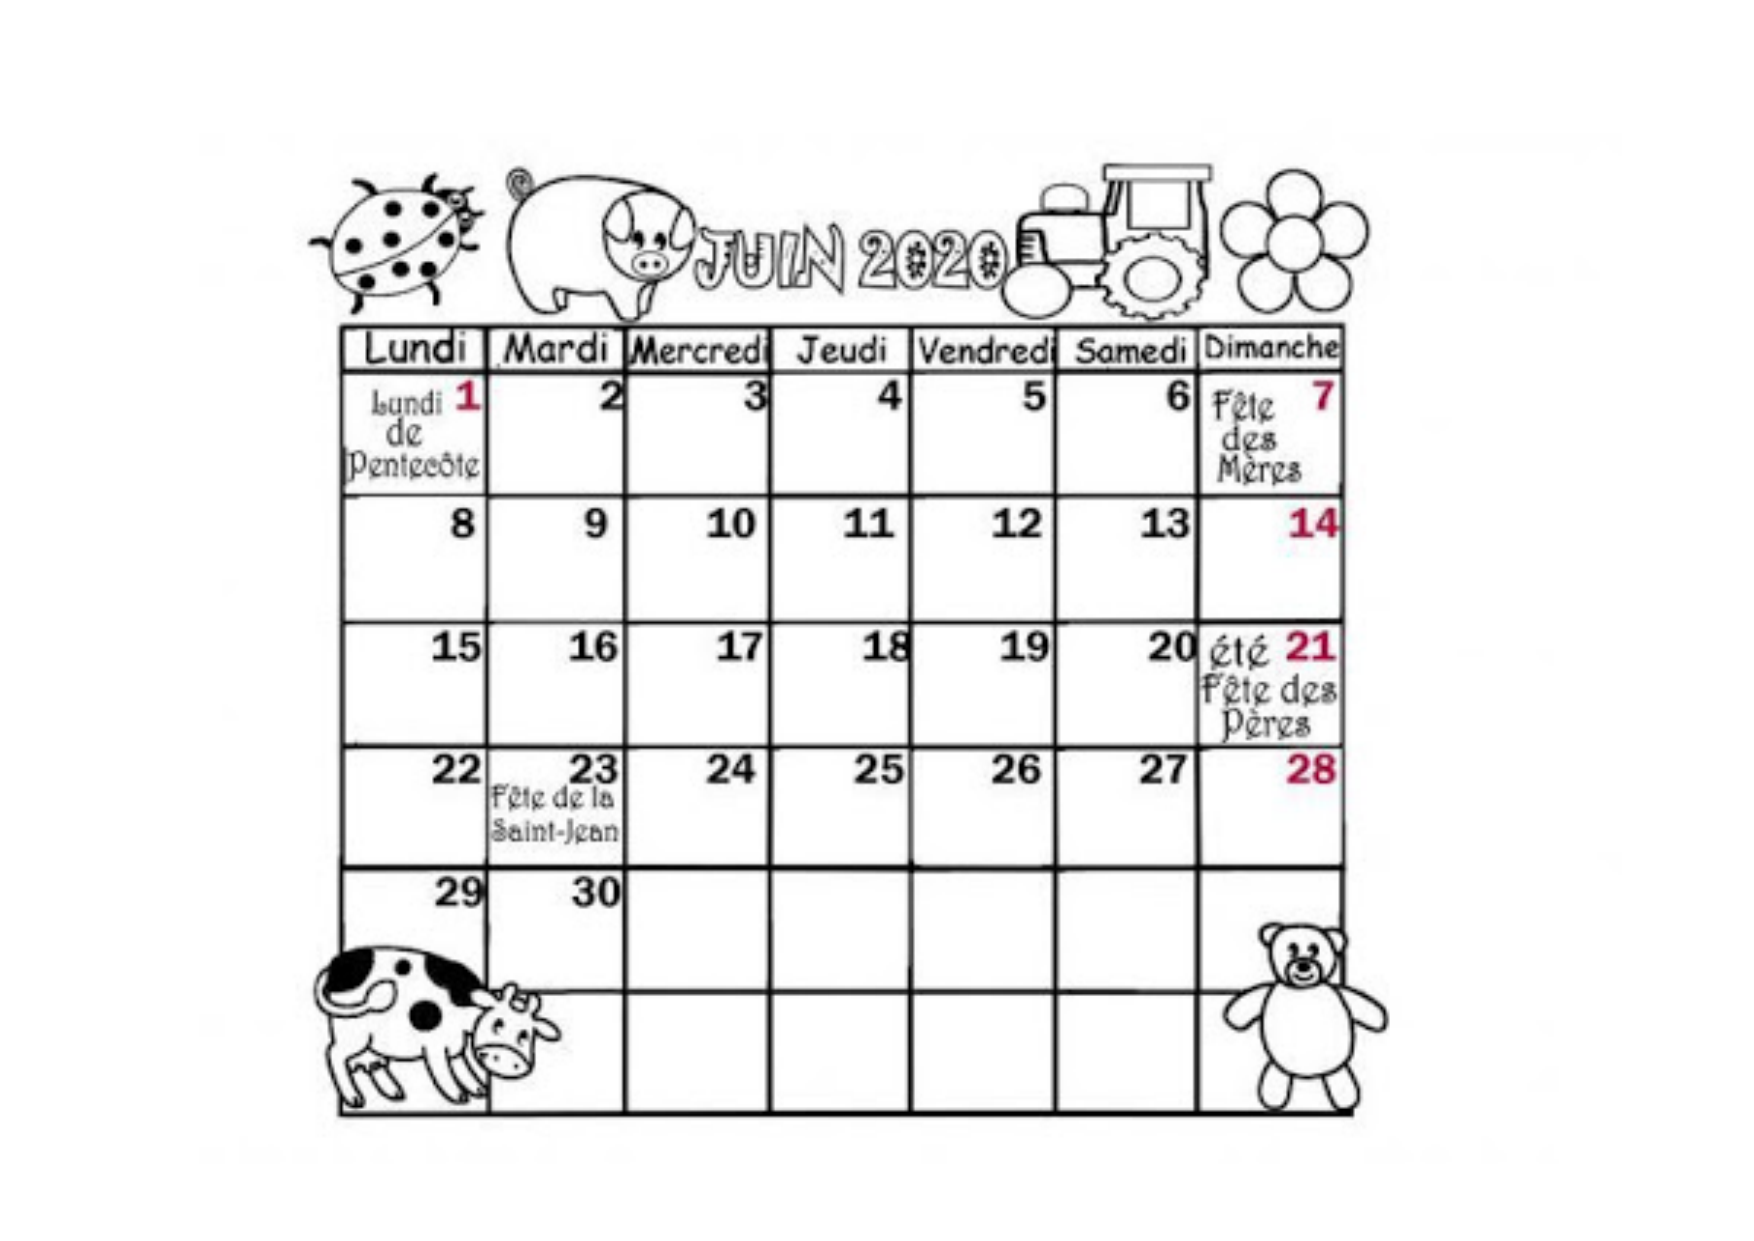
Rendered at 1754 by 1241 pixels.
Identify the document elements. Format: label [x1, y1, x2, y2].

picture [131, 118, 1623, 1164]
